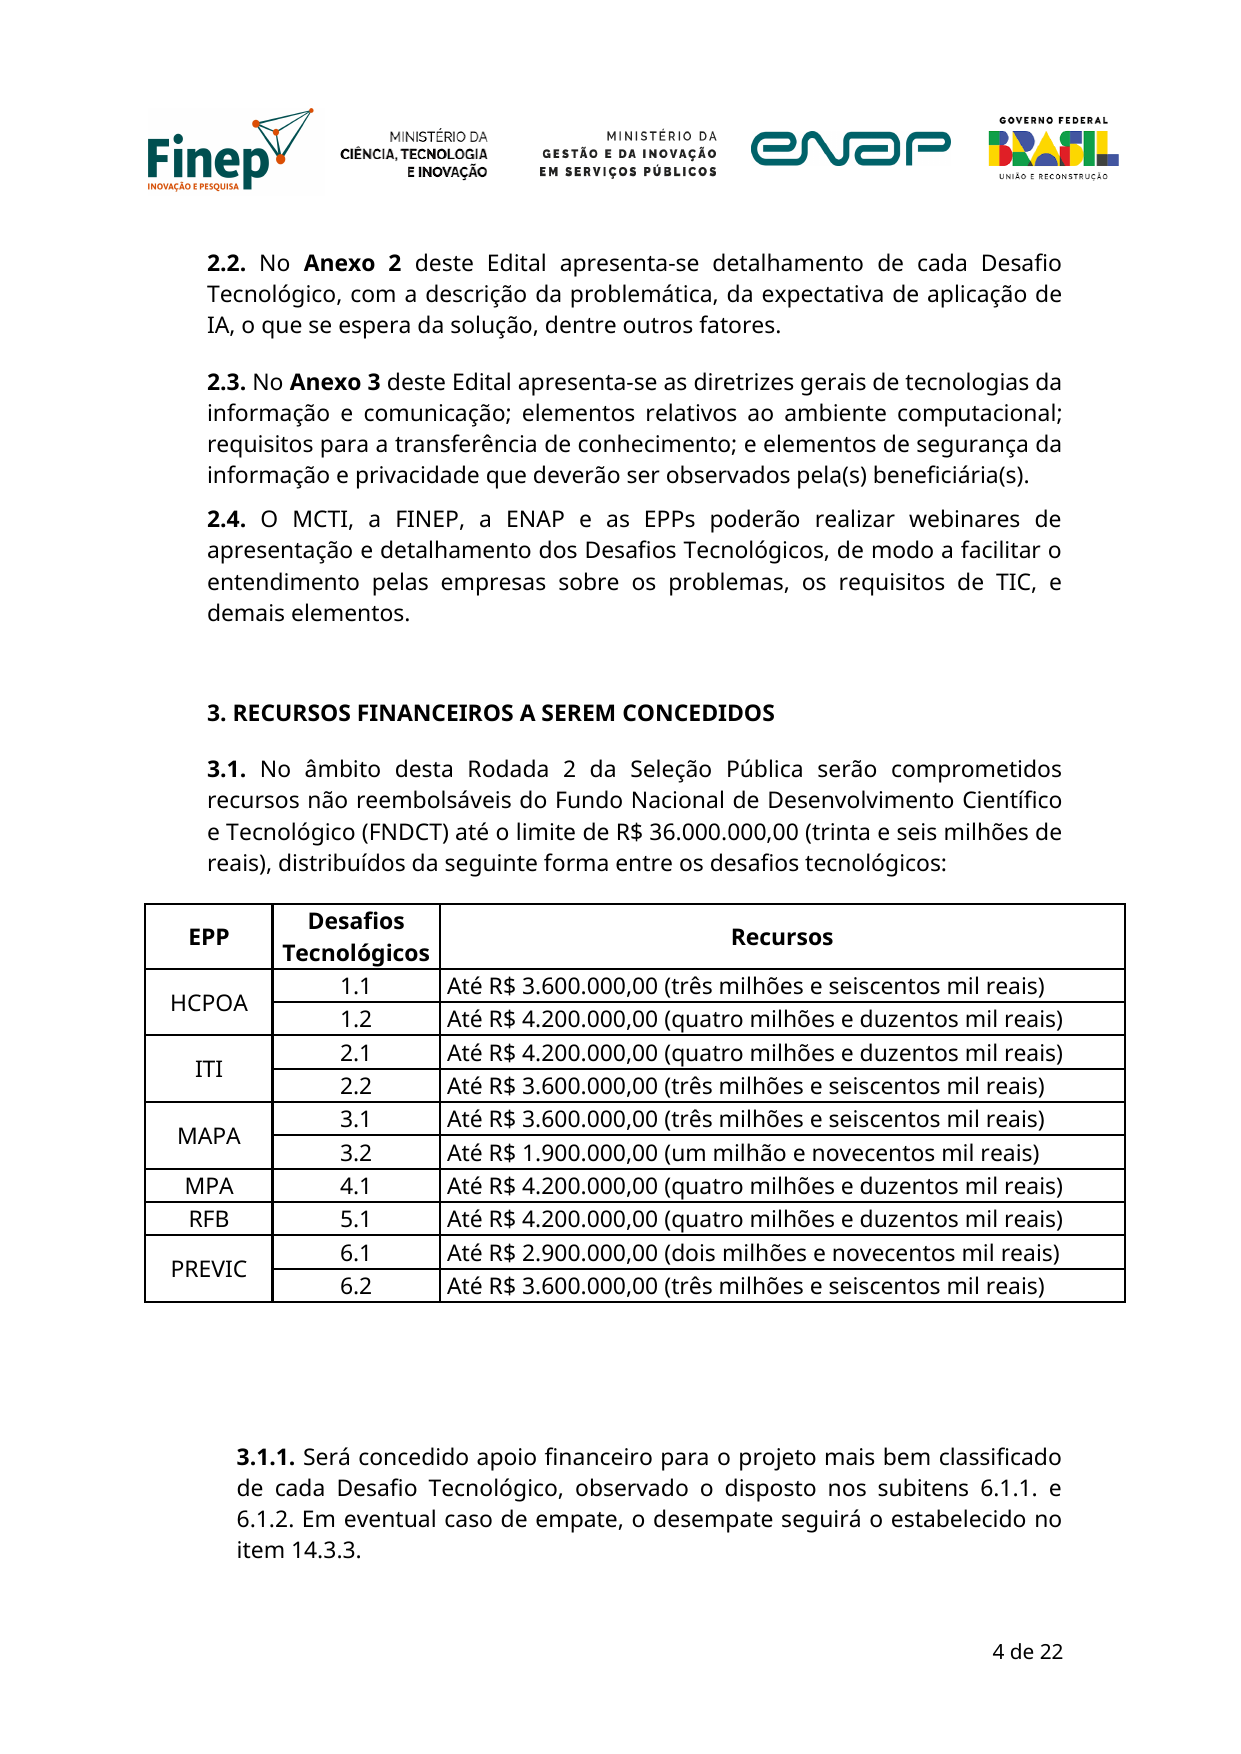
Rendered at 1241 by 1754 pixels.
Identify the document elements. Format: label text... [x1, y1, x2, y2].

table_header EPP [146, 905, 271, 968]
table_cell ITI [146, 1036, 271, 1101]
table_cell Até R$ 4.200.000,00 (quatro milhões e duzentos mil reais) [441, 1003, 1124, 1034]
table_cell Até R$ 3.600.000,00 (três milhões e seiscentos mil reais) [441, 1270, 1124, 1301]
table_cell 6.1 [274, 1236, 439, 1268]
list 2.3. No Anexo 3 deste Edital apresenta-se as diretrizes gerais de tecnologias da informação e comunicação; elementos relativos ao ambiente computacional; requisitos para a transferência de conhecimento; e elementos de segurança da informação e privacidade que deverão ser observados pela(s) beneficiária(s). [207, 366, 1063, 491]
table_cell RFB [146, 1203, 271, 1234]
table_cell Até R$ 4.200.000,00 (quatro milhões e duzentos mil reais) [441, 1170, 1124, 1201]
table_cell Até R$ 2.900.000,00 (dois milhões e novecentos mil reais) [441, 1236, 1124, 1268]
table_cell Até R$ 4.200.000,00 (quatro milhões e duzentos mil reais) [441, 1203, 1124, 1234]
table_cell Até R$ 3.600.000,00 (três milhões e seiscentos mil reais) [441, 1070, 1124, 1101]
table_cell 1.1 [274, 970, 439, 1001]
text 3. RECURSOS FINANCEIROS A SEREM CONCEDIDOS [207, 697, 1063, 728]
table_cell 5.1 [274, 1203, 439, 1234]
table_header Desafios Tecnológicos [274, 905, 439, 968]
table_cell 2.2 [274, 1070, 439, 1101]
table_cell 3.1 [274, 1103, 439, 1134]
text 3.1. No âmbito desta Rodada 2 da Seleção Pública serão comprometidos recursos não reembolsáveis do Fundo Nacional de Desenvolvimento Científico e Tecnológico (FNDCT) até o limite de R$ 36.000.000,00 (trinta e seis milhões de reais), distribuídos da seguinte forma entre os desafios tecnológicos: [207, 753, 1063, 878]
table_cell MPA [146, 1170, 271, 1201]
table_cell Até R$ 3.600.000,00 (três milhões e seiscentos mil reais) [441, 1103, 1124, 1134]
text 3.1.1. Será concedido apoio financeiro para o projeto mais bem classificado de cada Desafio Tecnológico, observado o disposto nos subitens 6.1.1. e 6.1.2. Em eventual caso de empate, o desempate seguirá o estabelecido no item 14.3.3. [236, 1441, 1063, 1566]
table_header Recursos [441, 905, 1124, 968]
table_cell HCPOA [146, 970, 271, 1034]
table_cell Até R$ 1.900.000,00 (um milhão e novecentos mil reais) [441, 1136, 1124, 1168]
table_cell Até R$ 3.600.000,00 (três milhões e seiscentos mil reais) [441, 970, 1124, 1001]
list 2.2. No Anexo 2 deste Edital apresenta-se detalhamento de cada Desafio Tecnológico, com a descrição da problemática, da expectativa de aplicação de IA, o que se espera da solução, dentre outros fatores. [207, 247, 1063, 341]
table_cell 2.1 [274, 1036, 439, 1068]
table_cell 6.2 [274, 1270, 439, 1301]
table_cell Até R$ 4.200.000,00 (quatro milhões e duzentos mil reais) [441, 1036, 1124, 1068]
table_cell PREVIC [146, 1236, 271, 1301]
table_cell MAPA [146, 1103, 271, 1168]
table_cell 3.2 [274, 1136, 439, 1168]
table_cell 1.2 [274, 1003, 439, 1034]
text 2.4. O MCTI, a FINEP, a ENAP e as EPPs poderão realizar webinares de apresentação e detalhamento dos Desafios Tecnológicos, de modo a facilitar o entendimento pelas empresas sobre os problemas, os requisitos de TIC, e demais elementos. [207, 503, 1063, 628]
table_cell 4.1 [274, 1170, 439, 1201]
